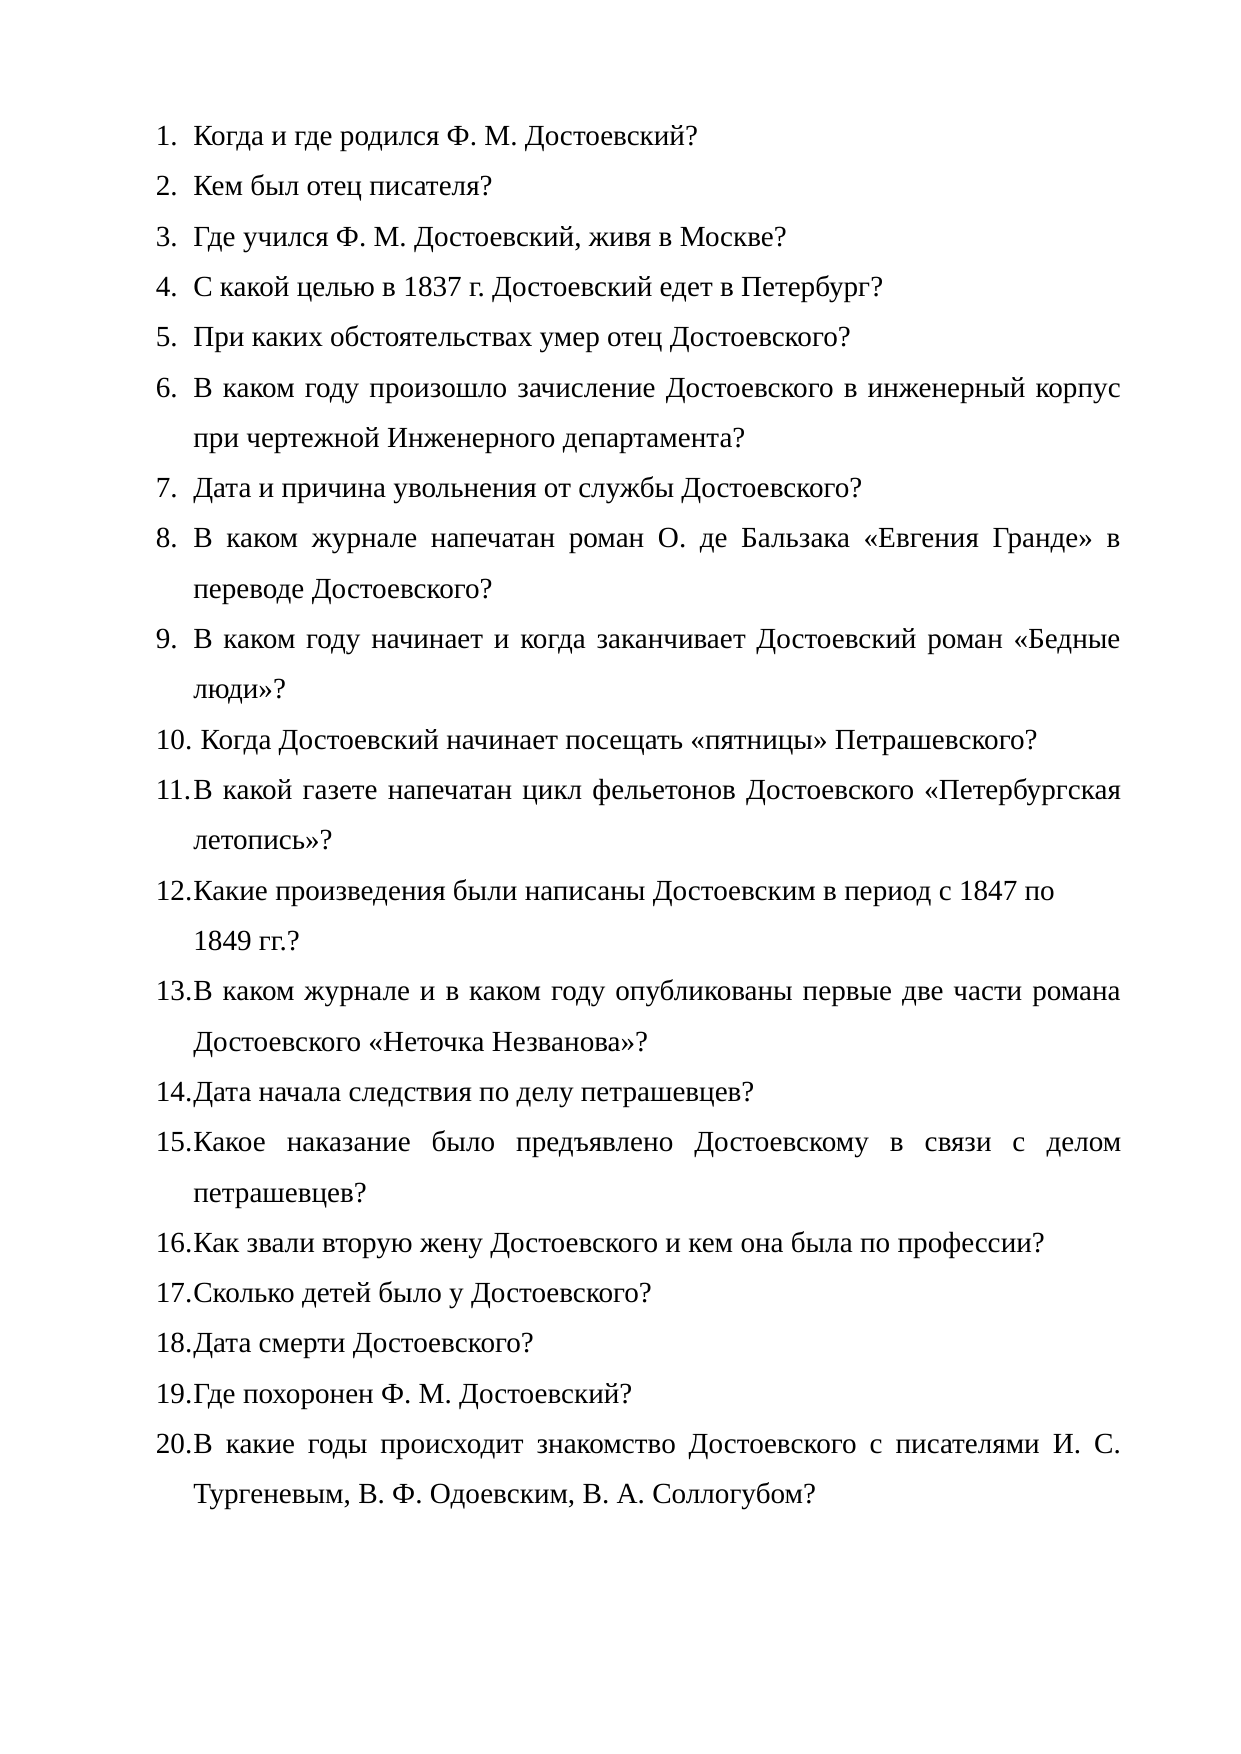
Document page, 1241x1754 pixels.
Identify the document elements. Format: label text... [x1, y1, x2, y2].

list Кем был отец писателя? [156, 168, 1122, 202]
list В какой газете напечатан цикл фельетонов Достоевского «Петербургская летопись»? [156, 772, 1122, 856]
list Дата и причина увольнения от службы Достоевского? [156, 470, 1122, 504]
list В каком журнале напечатан роман О. де Бальзака «Евгения Гранде» в переводе Достоевского? [156, 521, 1122, 604]
list При каких обстоятельствах умер отец Достоевского? [156, 319, 1122, 353]
list Где учился Ф. М. Достоевский, живя в Москве? [156, 219, 1122, 252]
list Дата начала следствия по делу петрашевцев? [156, 1074, 1122, 1108]
list Какие произведения были написаны Достоевским в период с 1847 по [156, 873, 1122, 906]
list Где похоронен Ф. М. Достоевский? [156, 1376, 1122, 1409]
list Когда и где родился Ф. М. Достоевский? [156, 118, 1122, 152]
list Дата смерти Достоевского? [156, 1326, 1122, 1359]
list Какое наказание было предъявлено Достоевскому в связи с делом петрашевцев? [156, 1124, 1122, 1208]
list В каком году произошло зачисление Достоевского в инженерный корпус при чертежной Инженерного департамента? [156, 370, 1122, 453]
list В какие годы происходит знакомство Достоевского с писателями И. С. Тургеневым, В. Ф. Одоевским, В. А. Соллогубом? [156, 1426, 1122, 1510]
list Как звали вторую жену Достоевского и кем она была по профессии? [156, 1225, 1122, 1258]
list В каком журнале и в каком году опубликованы первые две части романа Достоевского «Неточка Незванова»? [156, 973, 1122, 1057]
list С какой целью в 1837 г. Достоевский едет в Петербург? [156, 269, 1122, 303]
list Сколько детей было у Достоевского? [156, 1275, 1122, 1309]
list Когда Достоевский начинает посещать «пятницы» Петрашевского? [156, 722, 1122, 755]
list В каком году начинает и когда заканчивает Достоевский роман «Бедные люди»? [156, 621, 1122, 705]
list 1849 гг.? [156, 923, 1122, 957]
